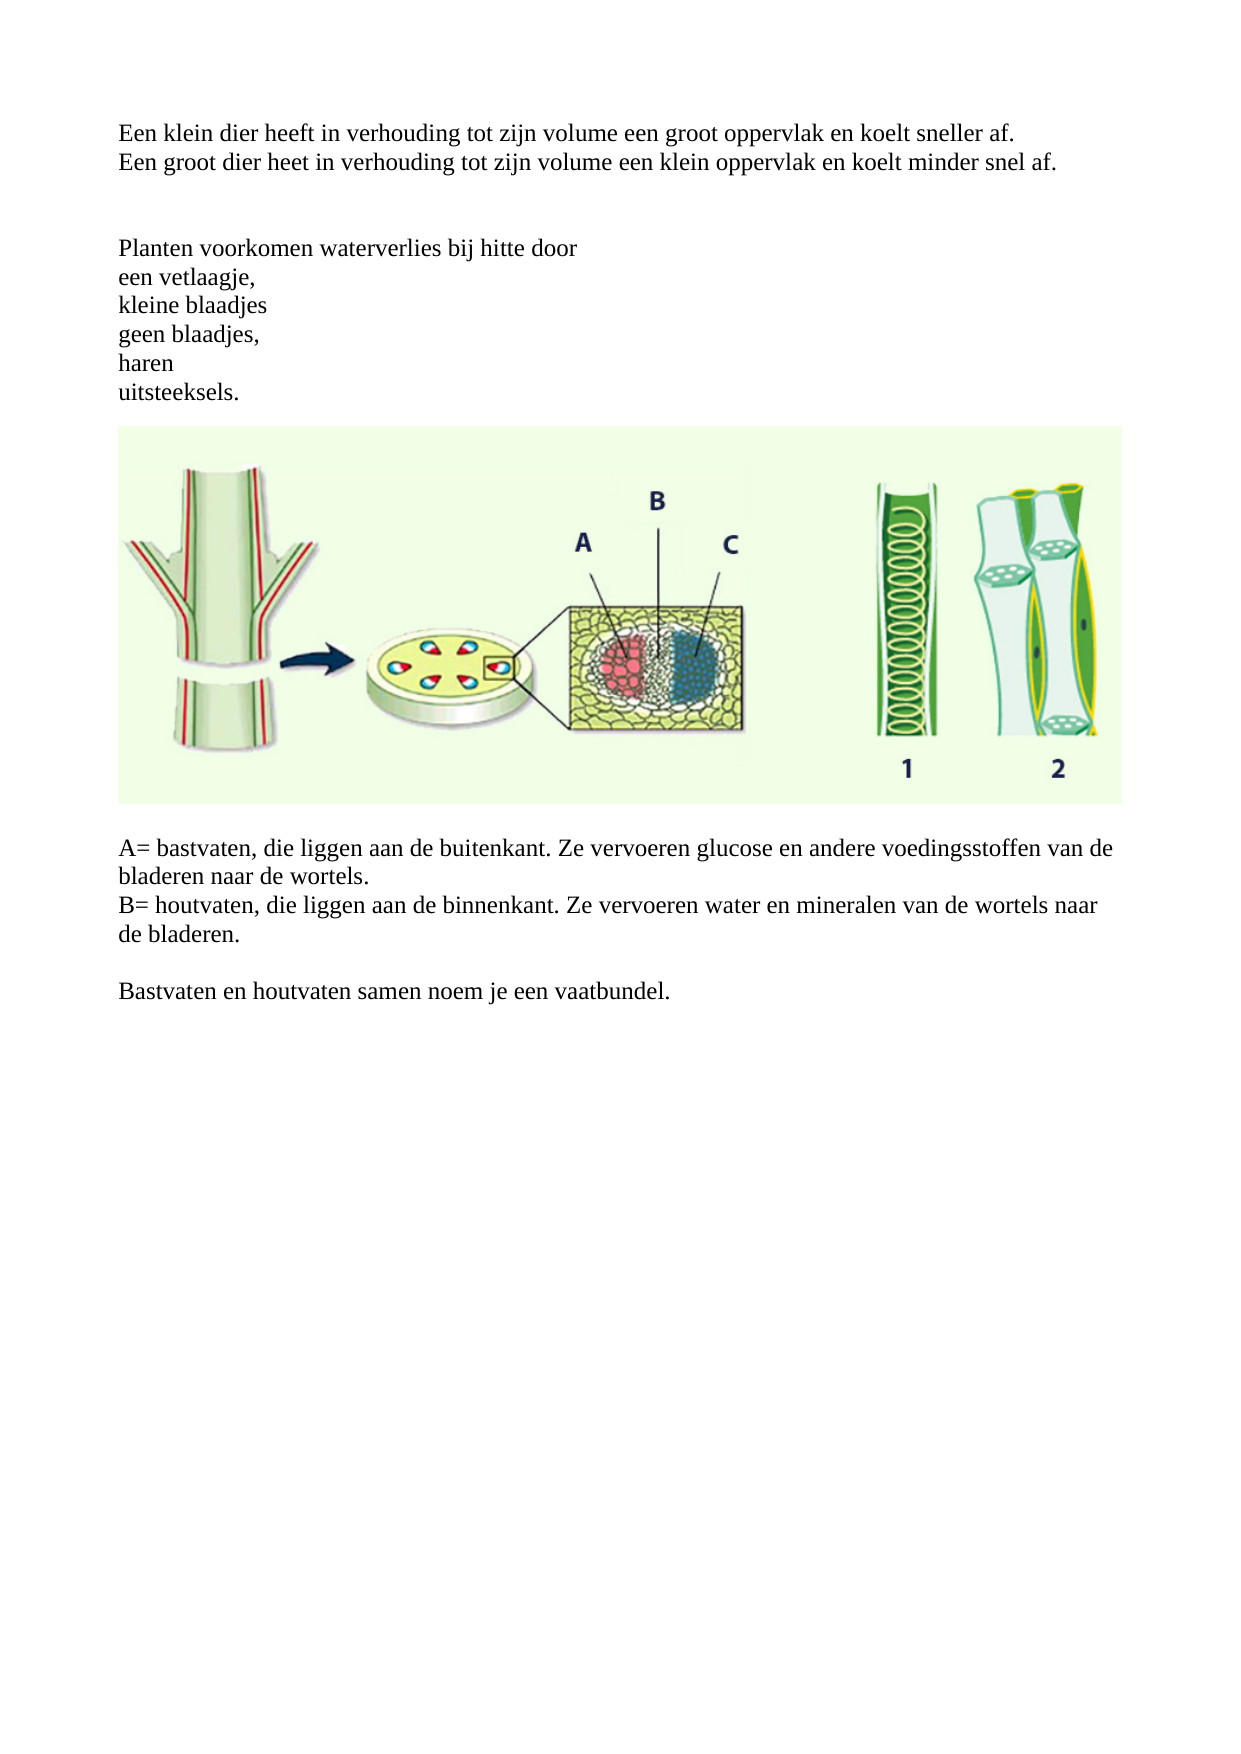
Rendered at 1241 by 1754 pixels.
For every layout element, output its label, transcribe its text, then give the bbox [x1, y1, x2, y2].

text kleine blaadjes [118, 291, 1122, 319]
text A= bastvaten, die liggen aan de buitenkant. Ze vervoeren glucose en andere voedingsstoffen van de bladeren naar de wortels. [118, 804, 1122, 890]
text Bastvaten en houtvaten samen noem je een vaatbundel. [118, 976, 1122, 1005]
text uitsteeksels. [118, 377, 1122, 426]
text Een klein dier heeft in verhouding tot zijn volume een groot oppervlak en koelt sneller af. Een groot dier heet in verhouding tot zijn volume een klein oppervlak en koelt minder snel af. [118, 118, 1122, 204]
text B= houtvaten, die liggen aan de binnenkant. Ze vervoeren water en mineralen van de wortels naar de bladeren. [118, 890, 1122, 948]
text Planten voorkomen waterverlies bij hitte door [118, 204, 1122, 262]
picture [118, 426, 1123, 804]
text haren [118, 348, 1122, 377]
text geen blaadjes, [118, 319, 1122, 348]
text een vetlaagje, [118, 262, 1122, 291]
